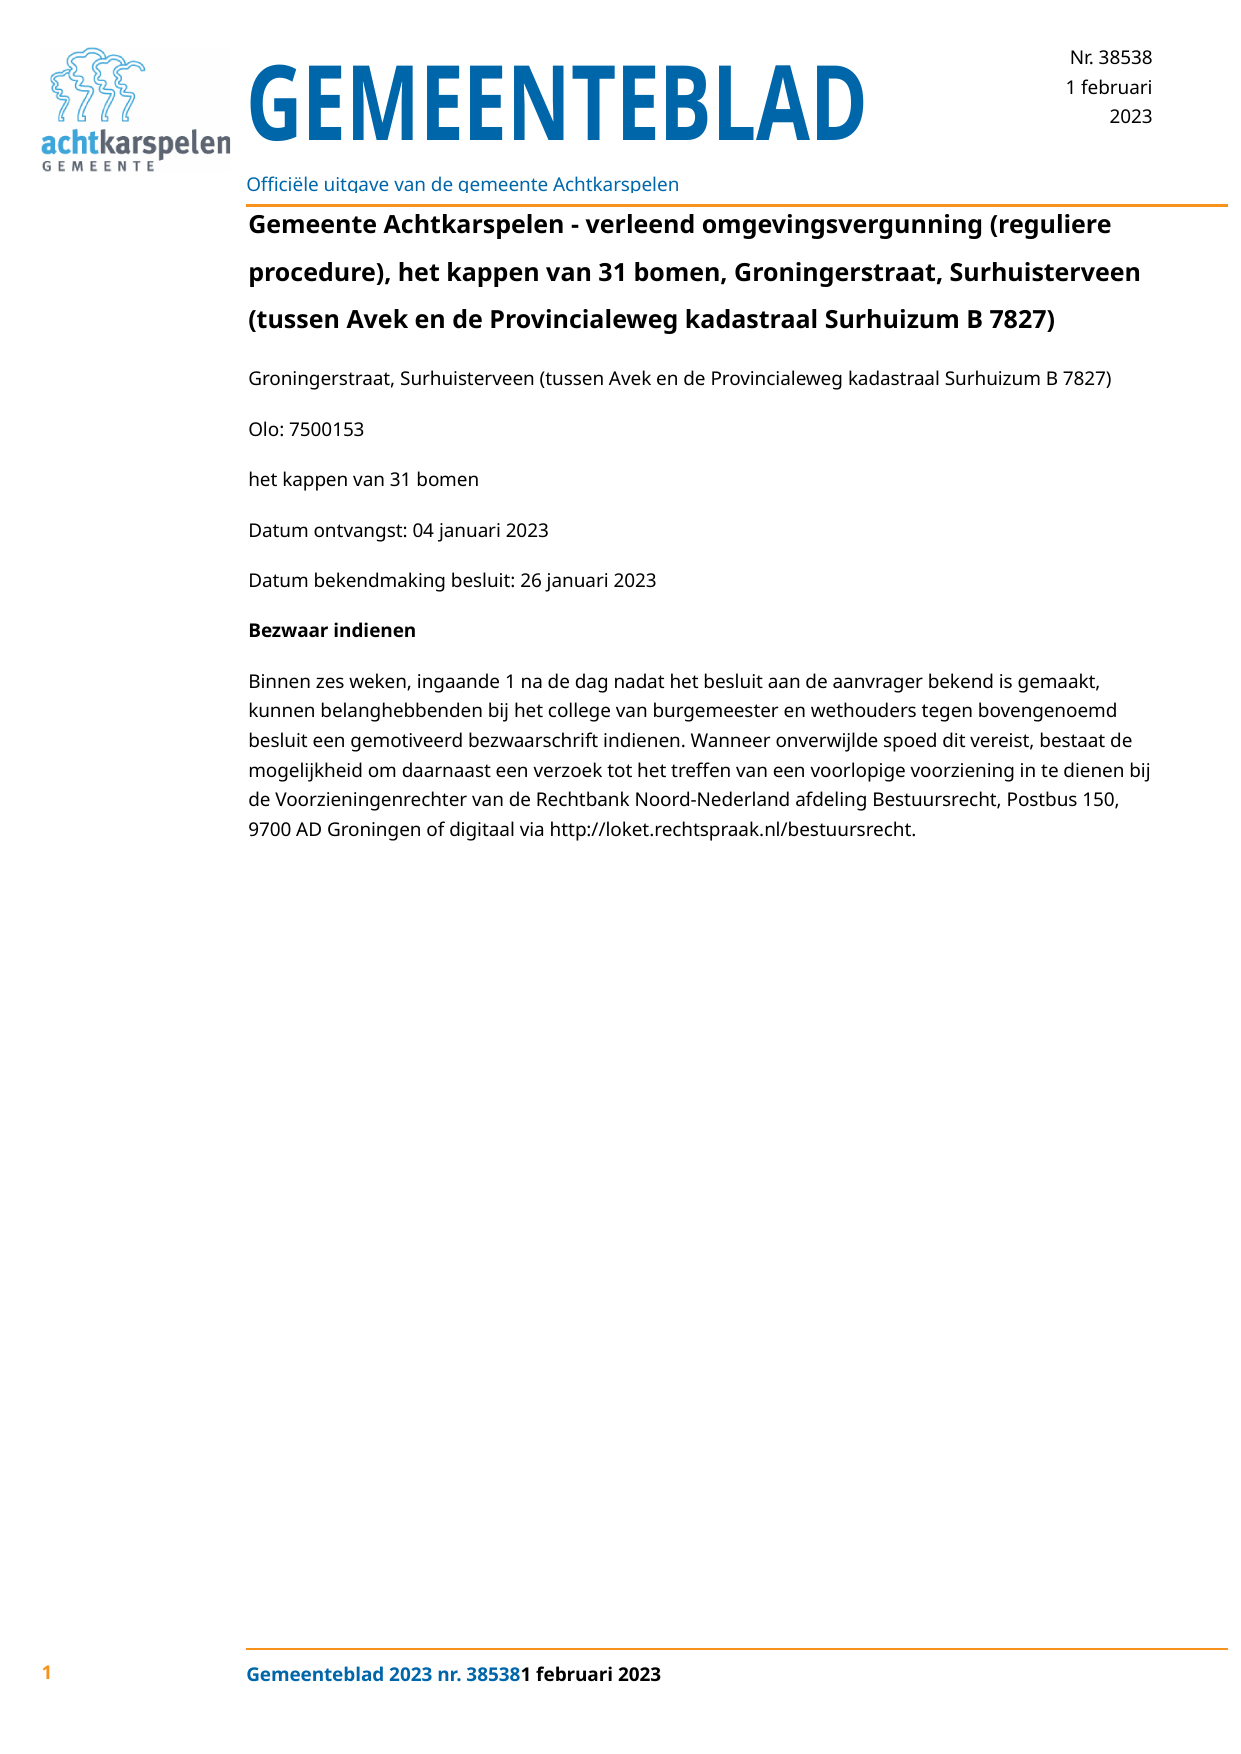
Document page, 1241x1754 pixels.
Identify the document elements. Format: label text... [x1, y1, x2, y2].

text Groningerstraat, Surhuisterveen (tussen Avek en de Provincialeweg kadastraal Surhuizum B 7827) [248, 366, 1152, 391]
text Gemeente Achtkarspelen - verleend omgevingsvergunning (reguliere procedure), het kappen van 31 bomen, Groningerstraat, Surhuisterveen (tussen Avek en de Provincialeweg kadastraal Surhuizum B 7827) [248, 207, 1152, 336]
text het kappen van 31 bomen [248, 466, 1152, 492]
text Binnen zes weken, ingaande 1 na de dag nadat het besluit aan de aanvrager bekend is gemaakt, kunnen belanghebbenden bij het college van burgemeester en wethouders tegen bovengenoemd besluit een gemotiveerd bezwaarschrift indienen. Wanneer onverwijlde spoed dit vereist, bestaat de mogelijkheid om daarnaast een verzoek tot het treffen van een voorlopige voorziening in te dienen bij de Voorzieningenrechter van de Rechtbank Noord-Nederland afdeling Bestuursrecht, Postbus 150, 9700 AD Groningen of digitaal via http://loket.rechtspraak.nl/bestuursrecht. [248, 668, 1152, 842]
text Olo: 7500153 [248, 416, 1152, 442]
text Bezwaar indienen [248, 618, 1152, 643]
picture [41, 47, 231, 172]
text Datum ontvangst: 04 januari 2023 [248, 517, 1152, 542]
text Datum bekendmaking besluit: 26 januari 2023 [248, 567, 1152, 593]
